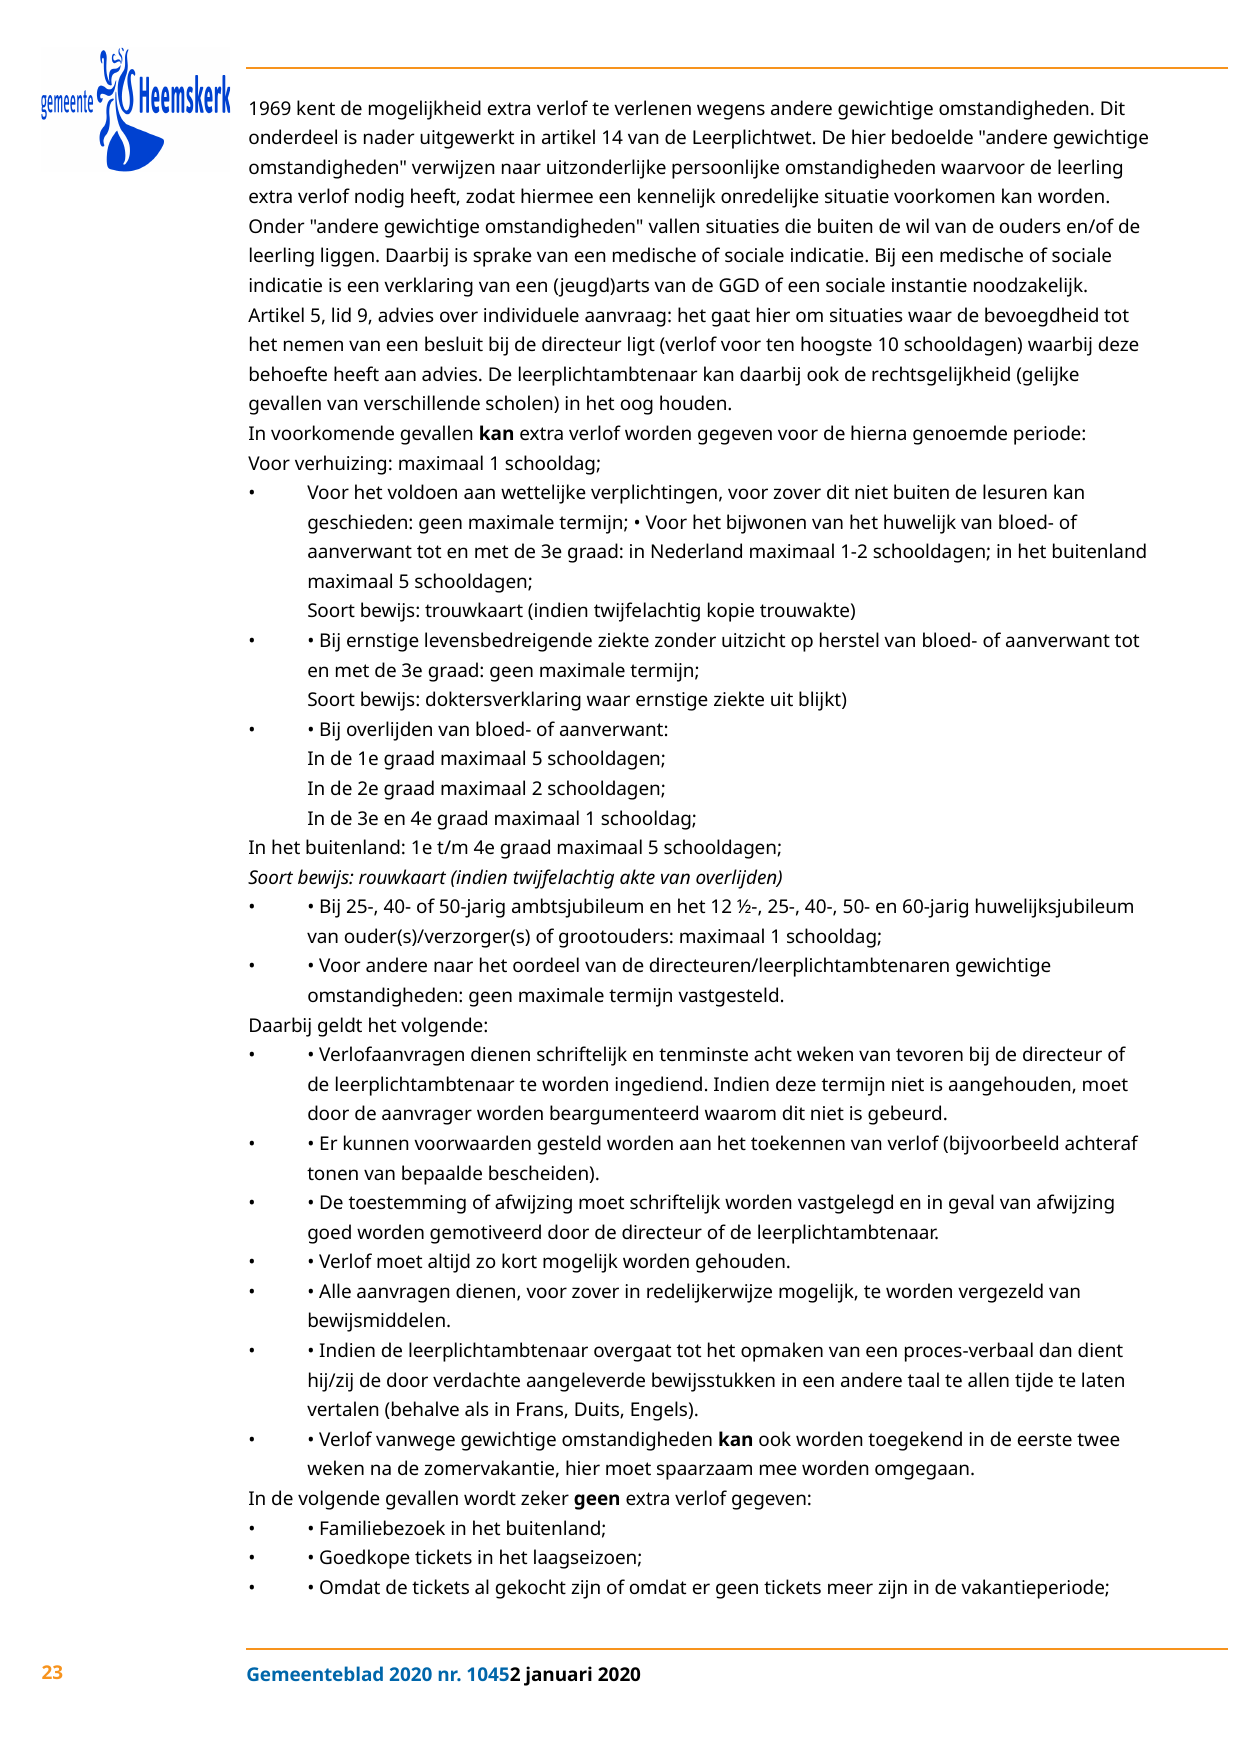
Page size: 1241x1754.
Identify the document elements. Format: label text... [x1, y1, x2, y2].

list • Voor andere naar het oordeel van de directeuren/leerplichtambtenaren gewichtige omstandigheden: geen maximale termijn vastgesteld. [248, 953, 1152, 1008]
text Voor verhuizing: maximaal 1 schooldag; [248, 450, 1152, 476]
list • Familiebezoek in het buitenland; [248, 1515, 1152, 1541]
list • Verlofaanvragen dienen schriftelijk en tenminste acht weken van tevoren bij de directeur of de leerplichtambtenaar te worden ingediend. Indien deze termijn niet is aangehouden, moet door de aanvrager worden beargumenteerd waarom dit niet is gebeurd. [248, 1041, 1152, 1126]
list • Bij 25-, 40- of 50-jarig ambtsjubileum en het 12 ½-, 25-, 40-, 50- en 60-jarig huwelijksjubileum van ouder(s)/verzorger(s) of grootouders: maximaal 1 schooldag; [248, 893, 1152, 949]
text Daarbij geldt het volgende: [248, 1012, 1152, 1038]
list • Verlof moet altijd zo kort mogelijk worden gehouden. [248, 1248, 1152, 1274]
list • Indien de leerplichtambtenaar overgaat tot het opmaken van een proces-verbaal dan dient hij/zij de door verdachte aangeleverde bewijsstukken in een andere taal te allen tijde te laten vertalen (behalve als in Frans, Duits, Engels). [248, 1337, 1152, 1422]
list Soort bewijs: trouwkaart (indien twijfelachtig kopie trouwakte) [248, 598, 1152, 623]
text Soort bewijs: rouwkaart (indien twijfelachtig akte van overlijden) [248, 864, 1152, 890]
list Soort bewijs: doktersverklaring waar ernstige ziekte uit blijkt) [248, 686, 1152, 712]
text Artikel 5, lid 9, advies over individuele aanvraag: het gaat hier om situaties waar de bevoegdheid tot het nemen van een besluit bij de directeur ligt (verlof voor ten hoogste 10 schooldagen) waarbij deze behoefte heeft aan advies. De leerplichtambtenaar kan daarbij ook de rechtsgelijkheid (gelijke gevallen van verschillende scholen) in het oog houden. [248, 302, 1152, 416]
list • Omdat de tickets al gekocht zijn of omdat er geen tickets meer zijn in de vakantieperiode; [248, 1574, 1152, 1600]
text In het buitenland: 1e t/m 4e graad maximaal 5 schooldagen; [248, 834, 1152, 860]
list • Alle aanvragen dienen, voor zover in redelijkerwijze mogelijk, te worden vergezeld van bewijsmiddelen. [248, 1278, 1152, 1333]
list In de 2e graad maximaal 2 schooldagen; [248, 775, 1152, 801]
picture [41, 47, 231, 172]
list In de 3e en 4e graad maximaal 1 schooldag; [248, 805, 1152, 831]
list • Verlof vanwege gewichtige omstandigheden kan ook worden toegekend in de eerste twee weken na de zomervakantie, hier moet spaarzaam mee worden omgegaan. [248, 1426, 1152, 1481]
list In de 1e graad maximaal 5 schooldagen; [248, 746, 1152, 771]
list • Goedkope tickets in het laagseizoen; [248, 1544, 1152, 1570]
list • Bij overlijden van bloed- of aanverwant: [248, 716, 1152, 742]
list Voor het voldoen aan wettelijke verplichtingen, voor zover dit niet buiten de lesuren kan geschieden: geen maximale termijn; • Voor het bijwonen van het huwelijk van bloed- of aanverwant tot en met de 3e graad: in Nederland maximaal 1-2 schooldagen; in het buitenland maximaal 5 schooldagen; [248, 479, 1152, 594]
text In voorkomende gevallen kan extra verlof worden gegeven voor de hierna genoemde periode: [248, 420, 1152, 446]
text In de volgende gevallen wordt zeker geen extra verlof gegeven: [248, 1485, 1152, 1511]
list • Er kunnen voorwaarden gesteld worden aan het toekennen van verlof (bijvoorbeeld achteraf tonen van bepaalde bescheiden). [248, 1130, 1152, 1186]
list • De toestemming of afwijzing moet schriftelijk worden vastgelegd en in geval van afwijzing goed worden gemotiveerd door de directeur of de leerplichtambtenaar. [248, 1189, 1152, 1245]
list • Bij ernstige levensbedreigende ziekte zonder uitzicht op herstel van bloed- of aanverwant tot en met de 3e graad: geen maximale termijn; [248, 627, 1152, 683]
text 1969 kent de mogelijkheid extra verlof te verlenen wegens andere gewichtige omstandigheden. Dit onderdeel is nader uitgewerkt in artikel 14 van de Leerplichtwet. De hier bedoelde "andere gewichtige omstandigheden" verwijzen naar uitzonderlijke persoonlijke omstandigheden waarvoor de leerling extra verlof nodig heeft, zodat hiermee een kennelijk onredelijke situatie voorkomen kan worden. Onder "andere gewichtige omstandigheden" vallen situaties die buiten de wil van de ouders en/of de leerling liggen. Daarbij is sprake van een medische of sociale indicatie. Bij een medische of sociale indicatie is een verklaring van een (jeugd)arts van de GGD of een sociale instantie noodzakelijk. [248, 95, 1152, 298]
